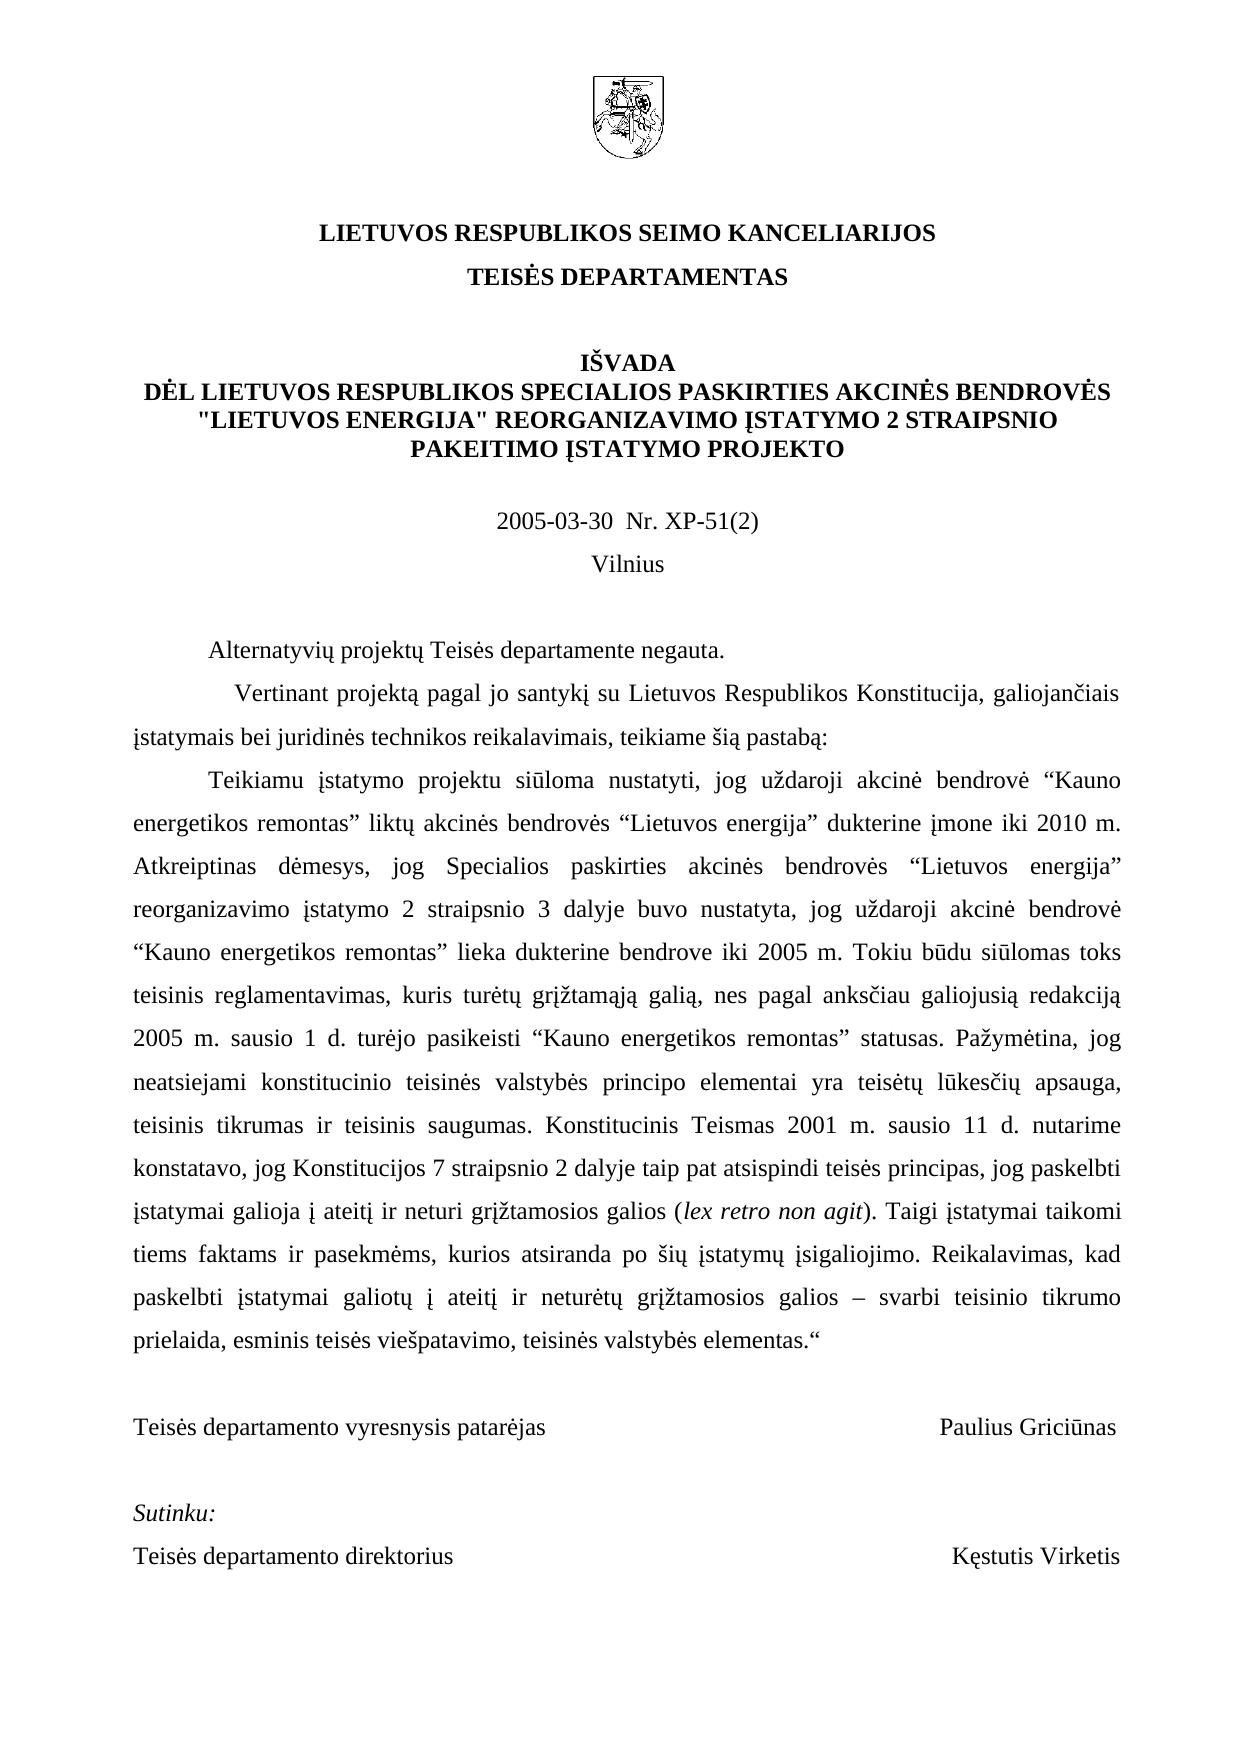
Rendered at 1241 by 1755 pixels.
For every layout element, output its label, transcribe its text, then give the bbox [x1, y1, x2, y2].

text TEISĖS DEPARTAMENTAS [133, 262, 1122, 290]
text 2005-03-30 Nr. XP-51(2) [133, 506, 1122, 535]
text Vilnius [133, 549, 1122, 578]
text Alternatyvių projektų Teisės departamente negauta. [133, 635, 1122, 664]
text LIETUVOS RESPUBLIKOS SEIMO KANCELIARIJOS [133, 218, 1122, 247]
text dėl Lietuvos Respublikos Specialios paskirties akcinės bendrovės "Lietuvos energija" reorganizavimo įstatymo 2 straipsnio pakeitimo įstatymo projekto [133, 377, 1122, 463]
text Teisės departamento vyresnysis patarėjas Paulius Griciūnas [133, 1412, 1122, 1440]
text Teisės departamento direktorius Kęstutis Virketis [133, 1541, 1122, 1570]
text IŠVADA [133, 348, 1122, 377]
text Teikiamu įstatymo projektu siūloma nustatyti, jog uždaroji akcinė bendrovė “Kauno energetikos remontas” liktų akcinės bendrovės “Lietuvos energija” dukterine įmone iki 2010 m. Atkreiptinas dėmesys, jog Specialios paskirties akcinės bendrovės “Lietuvos energija” reorganizavimo įstatymo 2 straipsnio 3 dalyje buvo nustatyta, jog uždaroji akcinė bendrovė “Kauno energetikos remontas” lieka dukterine bendrove iki 2005 m. Tokiu būdu siūlomas toks teisinis reglamentavimas, kuris turėtų grįžtamąją galią, nes pagal anksčiau galiojusią redakciją 2005 m. sausio 1 d. turėjo pasikeisti “Kauno energetikos remontas” statusas. Pažymėtina, jog neatsiejami konstitucinio teisinės valstybės principo elementai yra teisėtų lūkesčių apsauga, teisinis tikrumas ir teisinis saugumas. Konstitucinis Teismas 2001 m. sausio 11 d. nutarime konstatavo, jog Konstitucijos 7 straipsnio 2 dalyje taip pat atsispindi teisės principas, jog paskelbti įstatymai galioja į ateitį ir neturi grįžtamosios galios (lex retro non agit). Taigi įstatymai taikomi tiems faktams ir pasekmėms, kurios atsiranda po šių įstatymų įsigaliojimo. Reikalavimas, kad paskelbti įstatymai galiotų į ateitį ir neturėtų grįžtamosios galios – svarbi teisinio tikrumo prielaida, esminis teisės viešpatavimo, teisinės valstybės elementas.“ [133, 765, 1122, 1354]
text Vertinant projektą pagal jo santykį su Lietuvos Respublikos Konstitucija, galiojančiais įstatymais bei juridinės technikos reikalavimais, teikiame šią pastabą: [133, 678, 1122, 750]
text Sutinku: [133, 1498, 1122, 1527]
